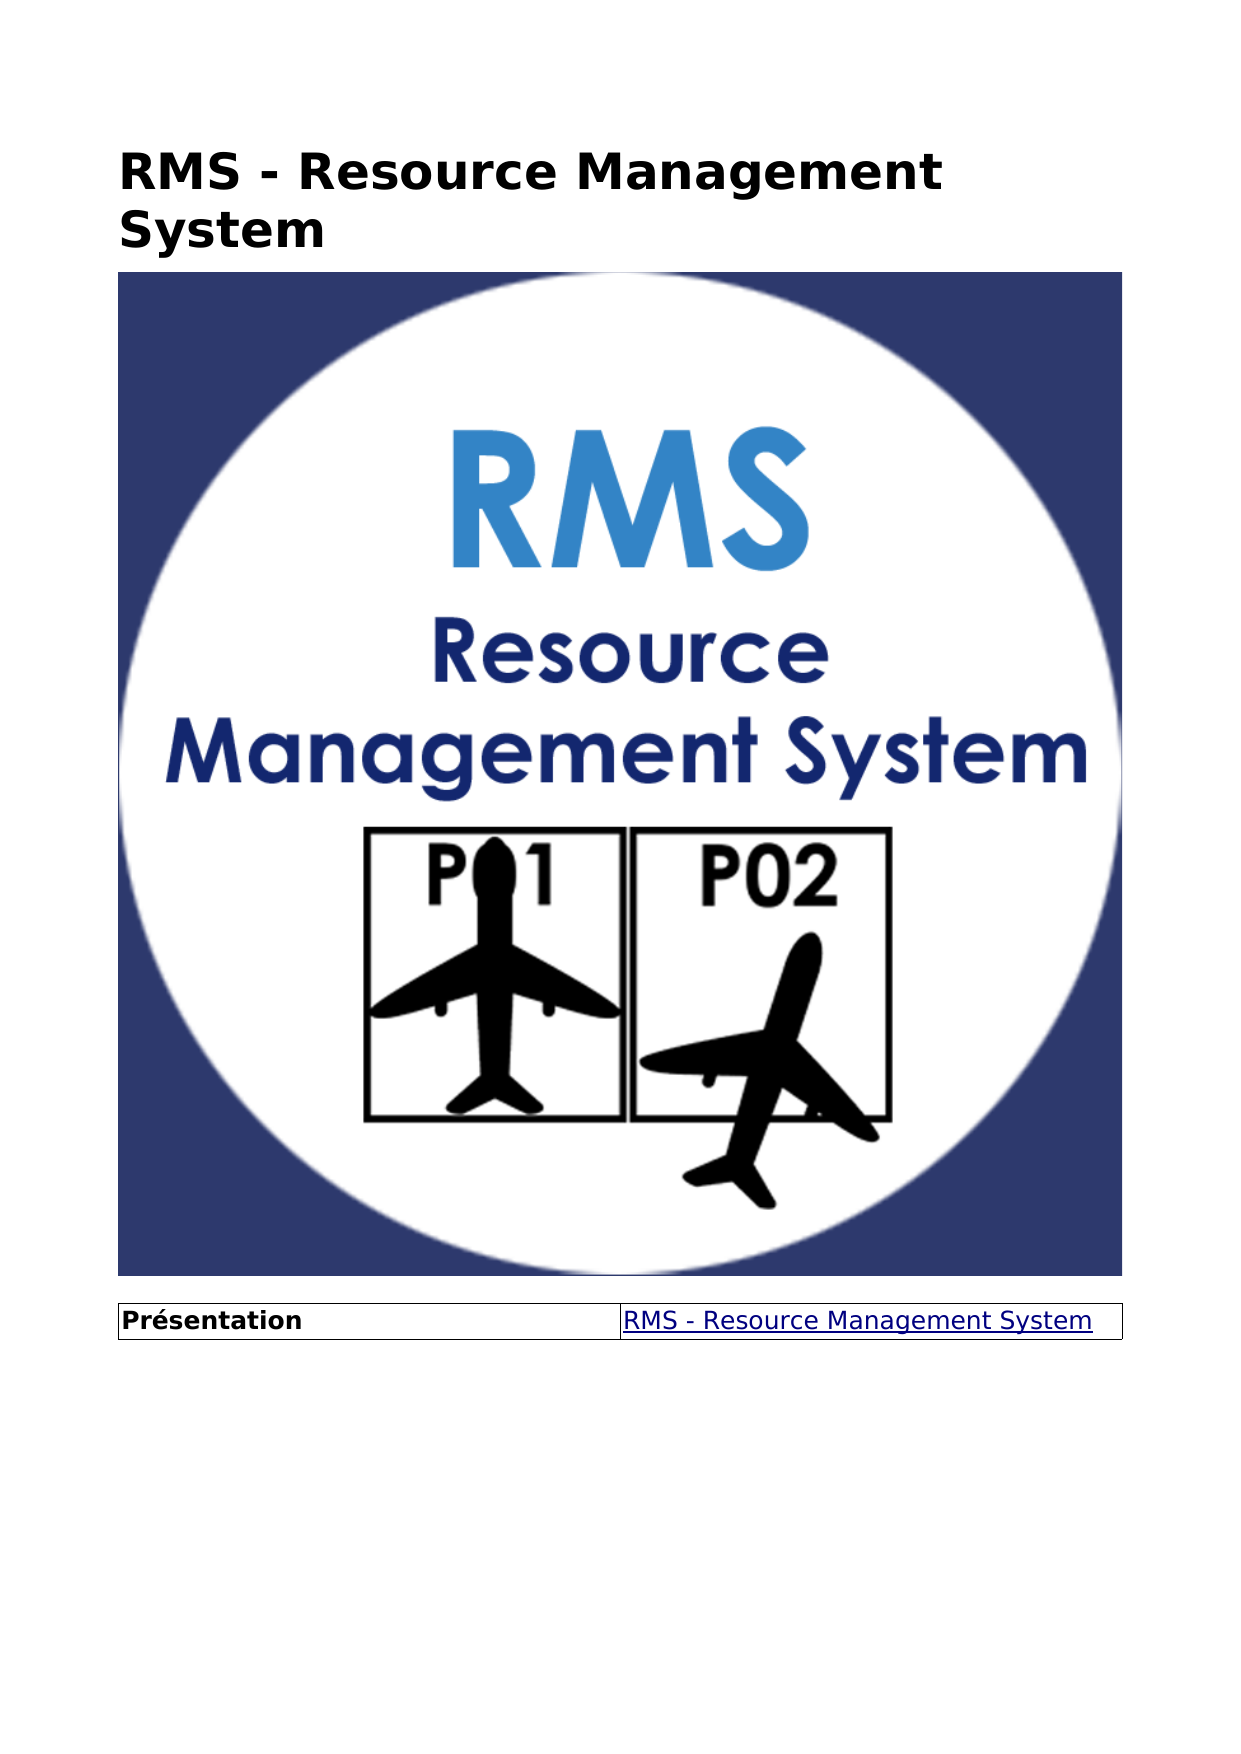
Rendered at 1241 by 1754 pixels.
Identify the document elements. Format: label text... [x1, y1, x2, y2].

subtitle RMS - Resource Management System [118, 143, 1122, 259]
picture [118, 272, 1123, 1276]
table_header RMS - Resource Management System [621, 1304, 1122, 1338]
table_header Présentation [119, 1304, 620, 1338]
